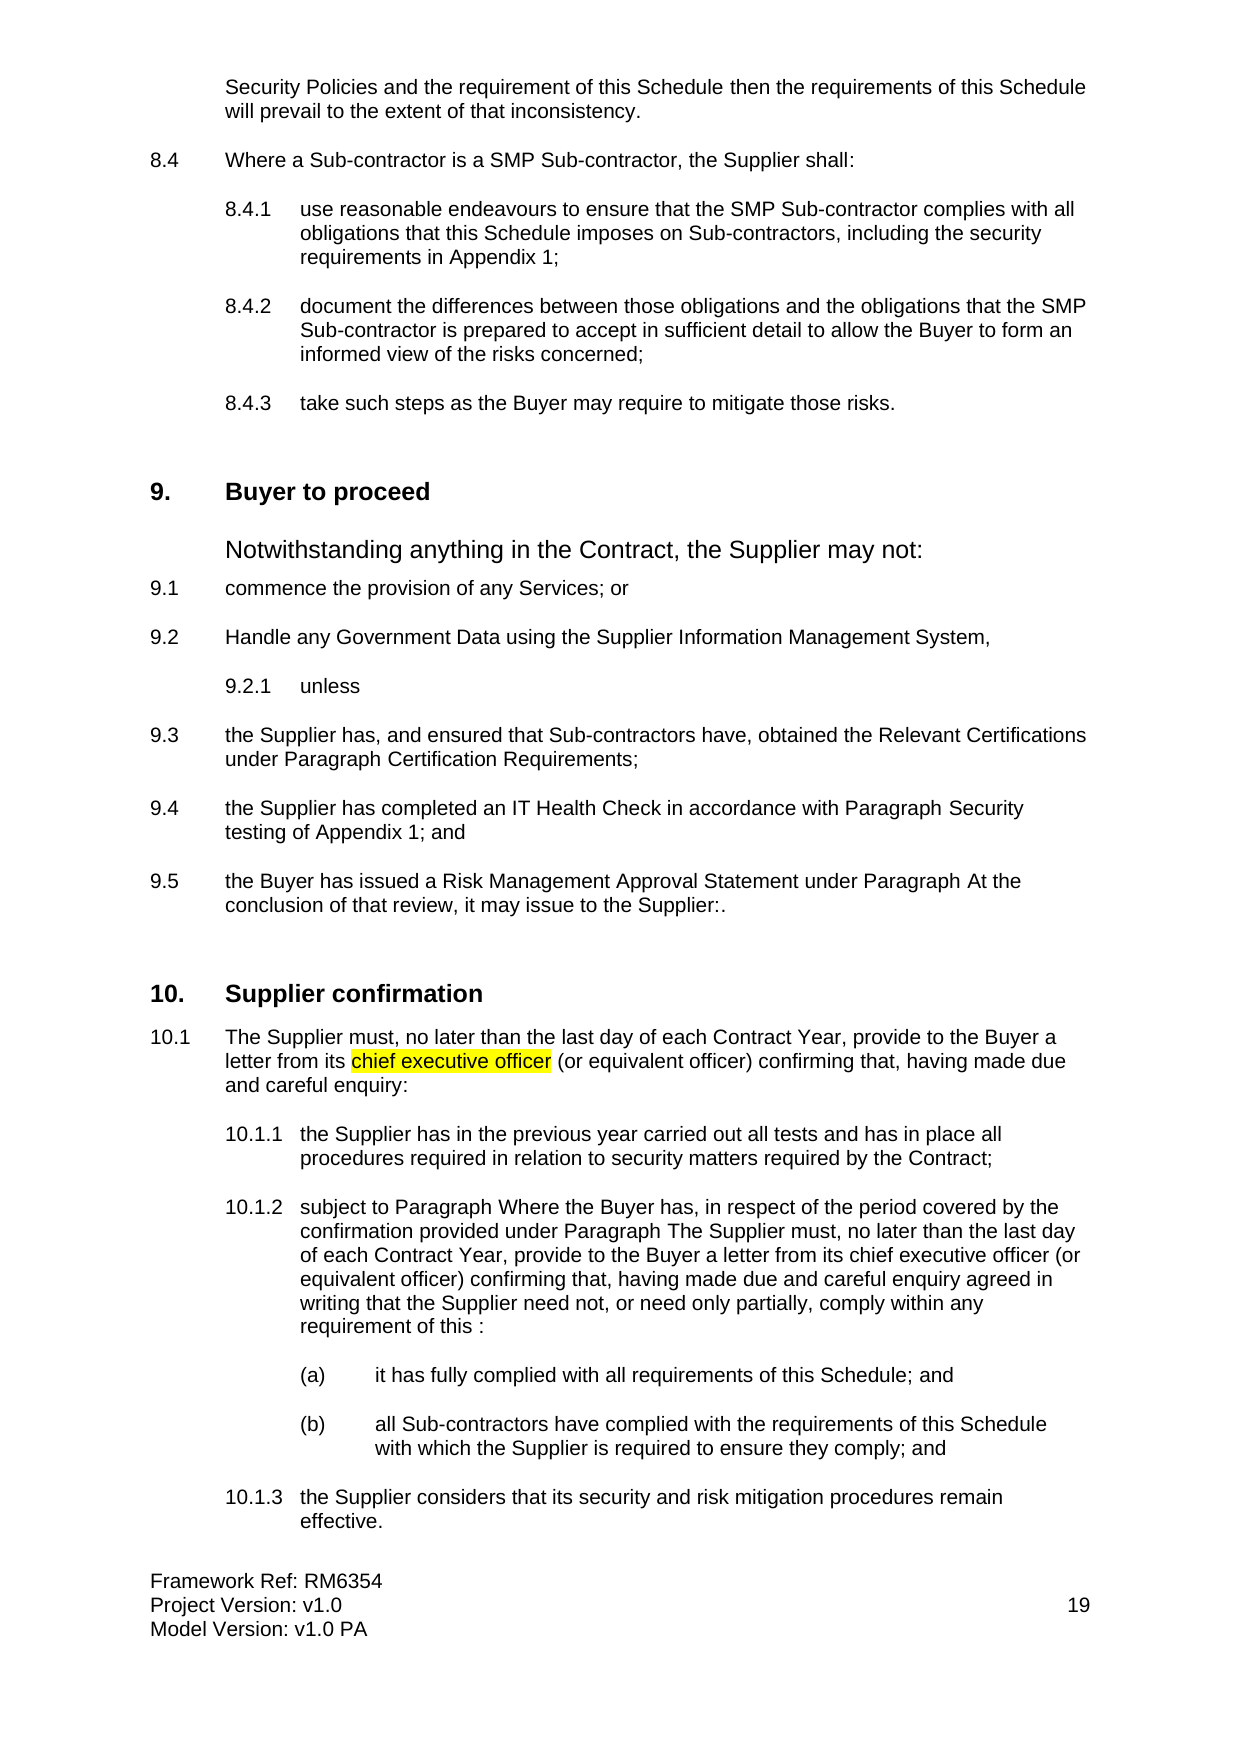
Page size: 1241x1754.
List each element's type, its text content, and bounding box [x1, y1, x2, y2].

subtitle all Sub-contractors have complied with the requirements of this Schedule with which the Supplier is required to ensure they comply; and [300, 1412, 1090, 1460]
list Notwithstanding anything in the Contract, the Supplier may not: [225, 535, 1090, 564]
subtitle unless [225, 674, 1090, 698]
subtitle Supplier confirmation [150, 979, 1090, 1008]
subtitle the Supplier has in the previous year carried out all tests and has in place all procedures required in relation to security matters required by the Contract; [225, 1122, 1090, 1169]
subtitle the Supplier considers that its security and risk mitigation procedures remain effective. [225, 1485, 1090, 1533]
subtitle Handle any Government Data using the Supplier Information Management System, [150, 625, 1090, 649]
subtitle the Buyer has issued a Risk Management Approval Statement under Paragraph 16.2. [150, 869, 1090, 917]
subtitle The Supplier must, no later than the last day of each Contract Year, provide to the Buyer a letter from its chief executive officer (or equivalent officer) confirming that, having made due and careful enquiry: [150, 1025, 1090, 1097]
subtitle the Supplier has completed an IT Health Check in accordance with Paragraph 12 of Appendix 1; and [150, 796, 1090, 844]
subtitle Where the Buyer selects the option in Paragraph 1 requiring the Supplier to comply with the Buyer Security Policies, if there is an inconsistency between the Buyer Security Policies and the requirement of this Schedule then the requirements of this Schedule will prevail to the extent of that inconsistency. [150, 75, 1090, 123]
subtitle take such steps as the Buyer may require to mitigate those risks. [225, 391, 1090, 414]
subtitle Buyer to proceed [150, 477, 1090, 506]
subtitle use reasonable endeavours to ensure that the SMP Sub-contractor complies with all obligations that this Schedule imposes on Sub-contractors, including the security requirements in Appendix 1; [225, 197, 1090, 269]
subtitle the Supplier has, and ensured that Sub-contractors have, obtained the Relevant Certifications under Paragraph 13; [150, 723, 1090, 771]
subtitle Where a Sub-contractor is a SMP Sub-contractor, the Supplier shall: [150, 148, 1090, 172]
subtitle subject to Paragraph 7.2: [225, 1194, 1090, 1338]
subtitle it has fully complied with all requirements of this Schedule; and [300, 1363, 1090, 1387]
subtitle commence the provision of any Services; or [150, 576, 1090, 600]
subtitle document the differences between those obligations and the obligations that the SMP Sub-contractor is prepared to accept in sufficient detail to allow the Buyer to form an informed view of the risks concerned; [225, 294, 1090, 366]
